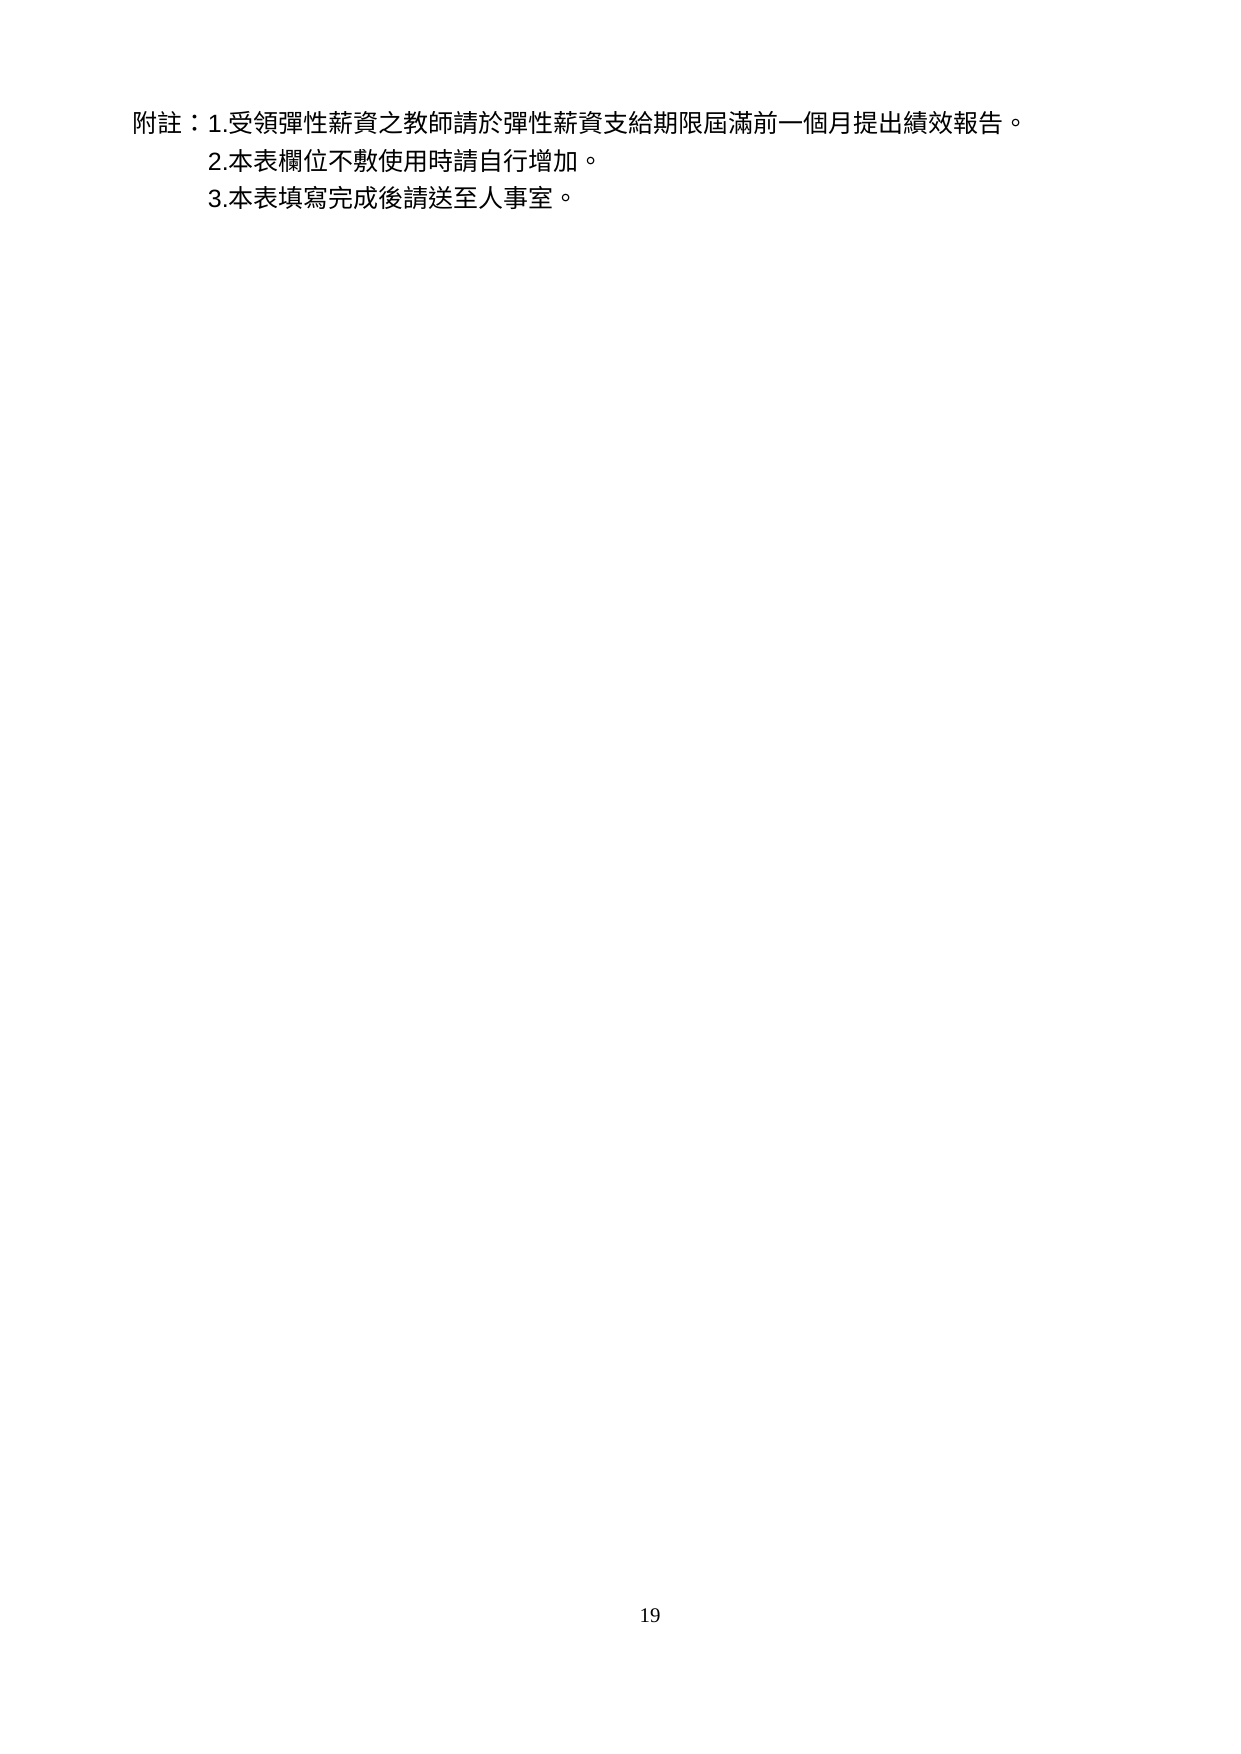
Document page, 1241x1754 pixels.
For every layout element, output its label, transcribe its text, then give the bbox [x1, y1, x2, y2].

text 3.本表填寫完成後請送至人事室。 [121, 178, 1167, 216]
text 2.本表欄位不敷使用時請自行增加。 [121, 141, 1167, 178]
text 附註：1.受領彈性薪資之教師請於彈性薪資支給期限屆滿前一個月提出績效報告。 [122, 99, 1178, 141]
